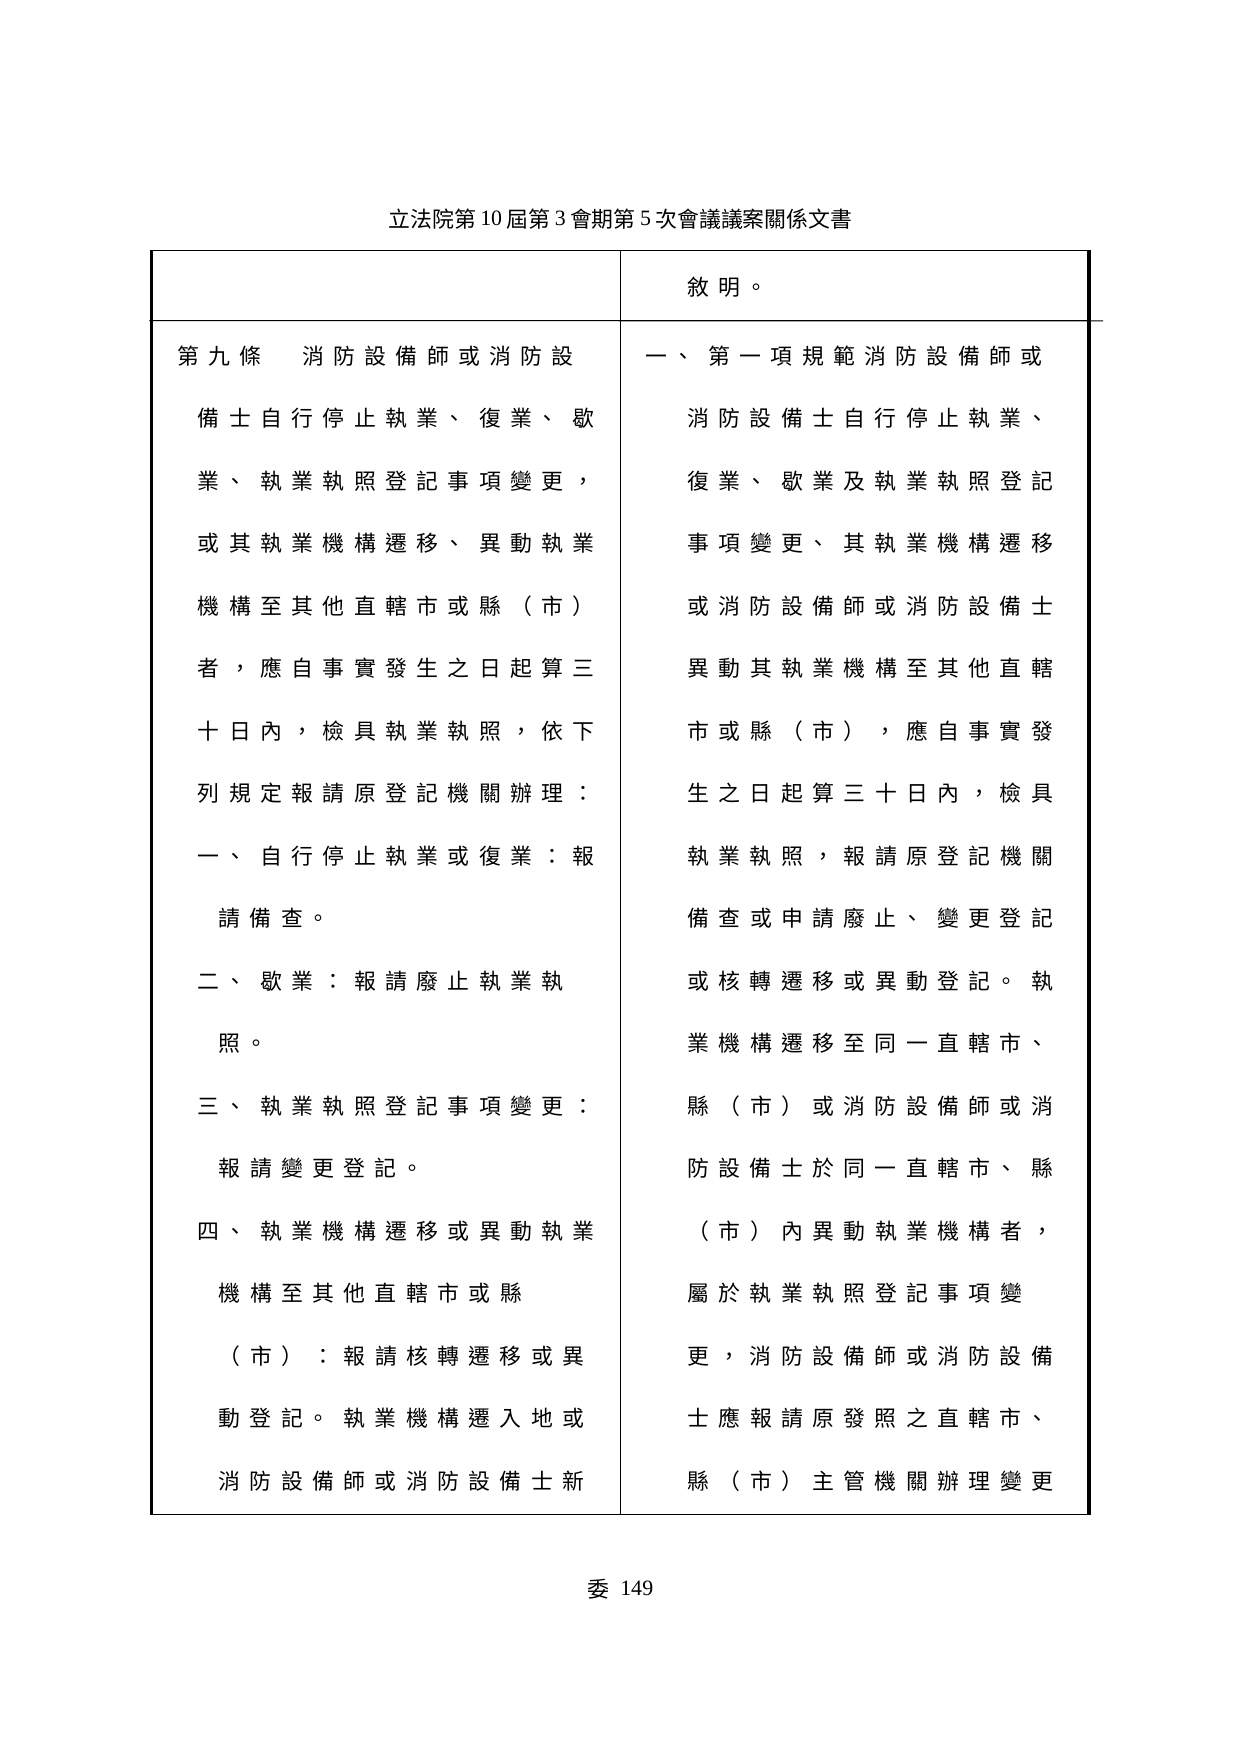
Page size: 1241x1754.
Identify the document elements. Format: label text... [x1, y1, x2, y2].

table_cell [153, 251, 620, 319]
table_cell 第九條 消防設備師或消防設備士自行停止執業、復業、歇業、執業執照登記事項變更，或其執業機構遷移、異動執業機構至其他直轄市或縣（市）者，應自事實發生之日起算三十日內，檢具執業執照，依下列規定報請原登記機關辦理： 一、自行停止執業或復業：報請備查。 二、歇業：報請廢止執業執照。 三、執業執照登記事項變更：報請變更登記。 四、執業機構遷移或異動執業機構至其他直轄市或縣（市）：報請核轉遷移或異動登記。執業機構遷入地或消防設備師或消防設備士新 [153, 322, 620, 1514]
table_cell 敘明。 [621, 251, 1087, 319]
table_cell 一、第一項規範消防設備師或消防設備士自行停止執業、復業、歇業及執業執照登記事項變更、其執業機構遷移或消防設備師或消防設備士異動其執業機構至其他直轄市或縣（市），應自事實發生之日起算三十日內，檢具執業執照，報請原登記機關備查或申請廢止、變更登記或核轉遷移或異動登記。執業機構遷移至同一直轄市、縣（市）或消防設備師或消防設備士於同一直轄市、縣（市）內異動執業機構者，屬於執業執照登記事項變更，消防設備師或消防設備士應報請原發照之直轄市、縣（市）主管機關辦理變更 [621, 322, 1087, 1514]
